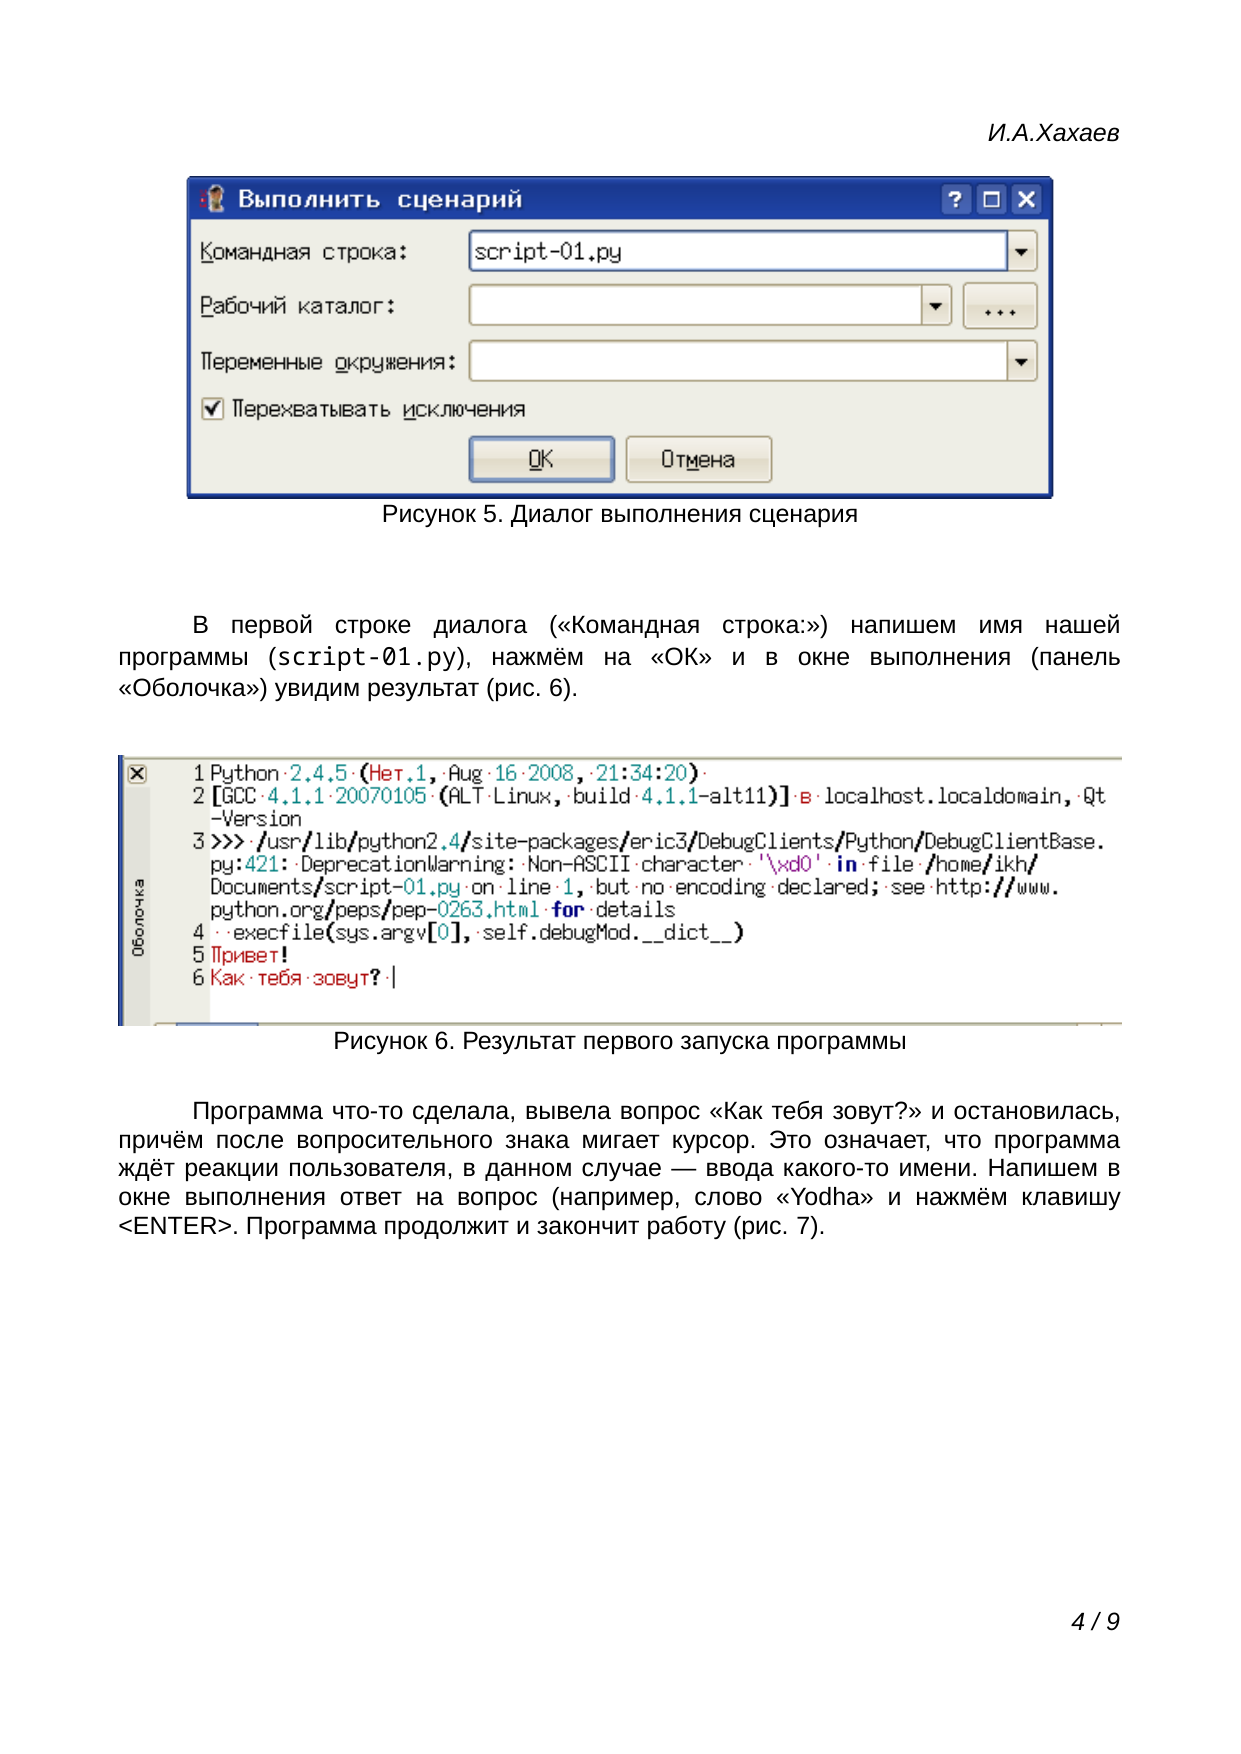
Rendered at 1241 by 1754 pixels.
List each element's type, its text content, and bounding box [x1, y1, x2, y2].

picture [186, 176, 1054, 499]
text Рисунок 6. Результат первого запуска программы [118, 1026, 1122, 1055]
text В первой строке диалога («Командная строка:») напишем имя нашей программы (script-01.py), нажмём на «ОК» и в окне выполнения (панель «Оболочка») увидим результат (рис. 6). [118, 610, 1122, 702]
text Рисунок 5. Диалог выполнения сценария [187, 499, 1053, 528]
text Программа что-то сделала, вывела вопрос «Как тебя зовут?» и остановилась, причём после вопросительного знака мигает курсор. Это означает, что программа ждёт реакции пользователя, в данном случае — ввода какого-то имени. Напишем в окне выполнения ответ на вопрос (например, слово «Yodha» и нажмём клавишу <ENTER>. Программа продолжит и закончит работу (рис. 7). [118, 1096, 1122, 1240]
picture [118, 755, 1122, 1026]
